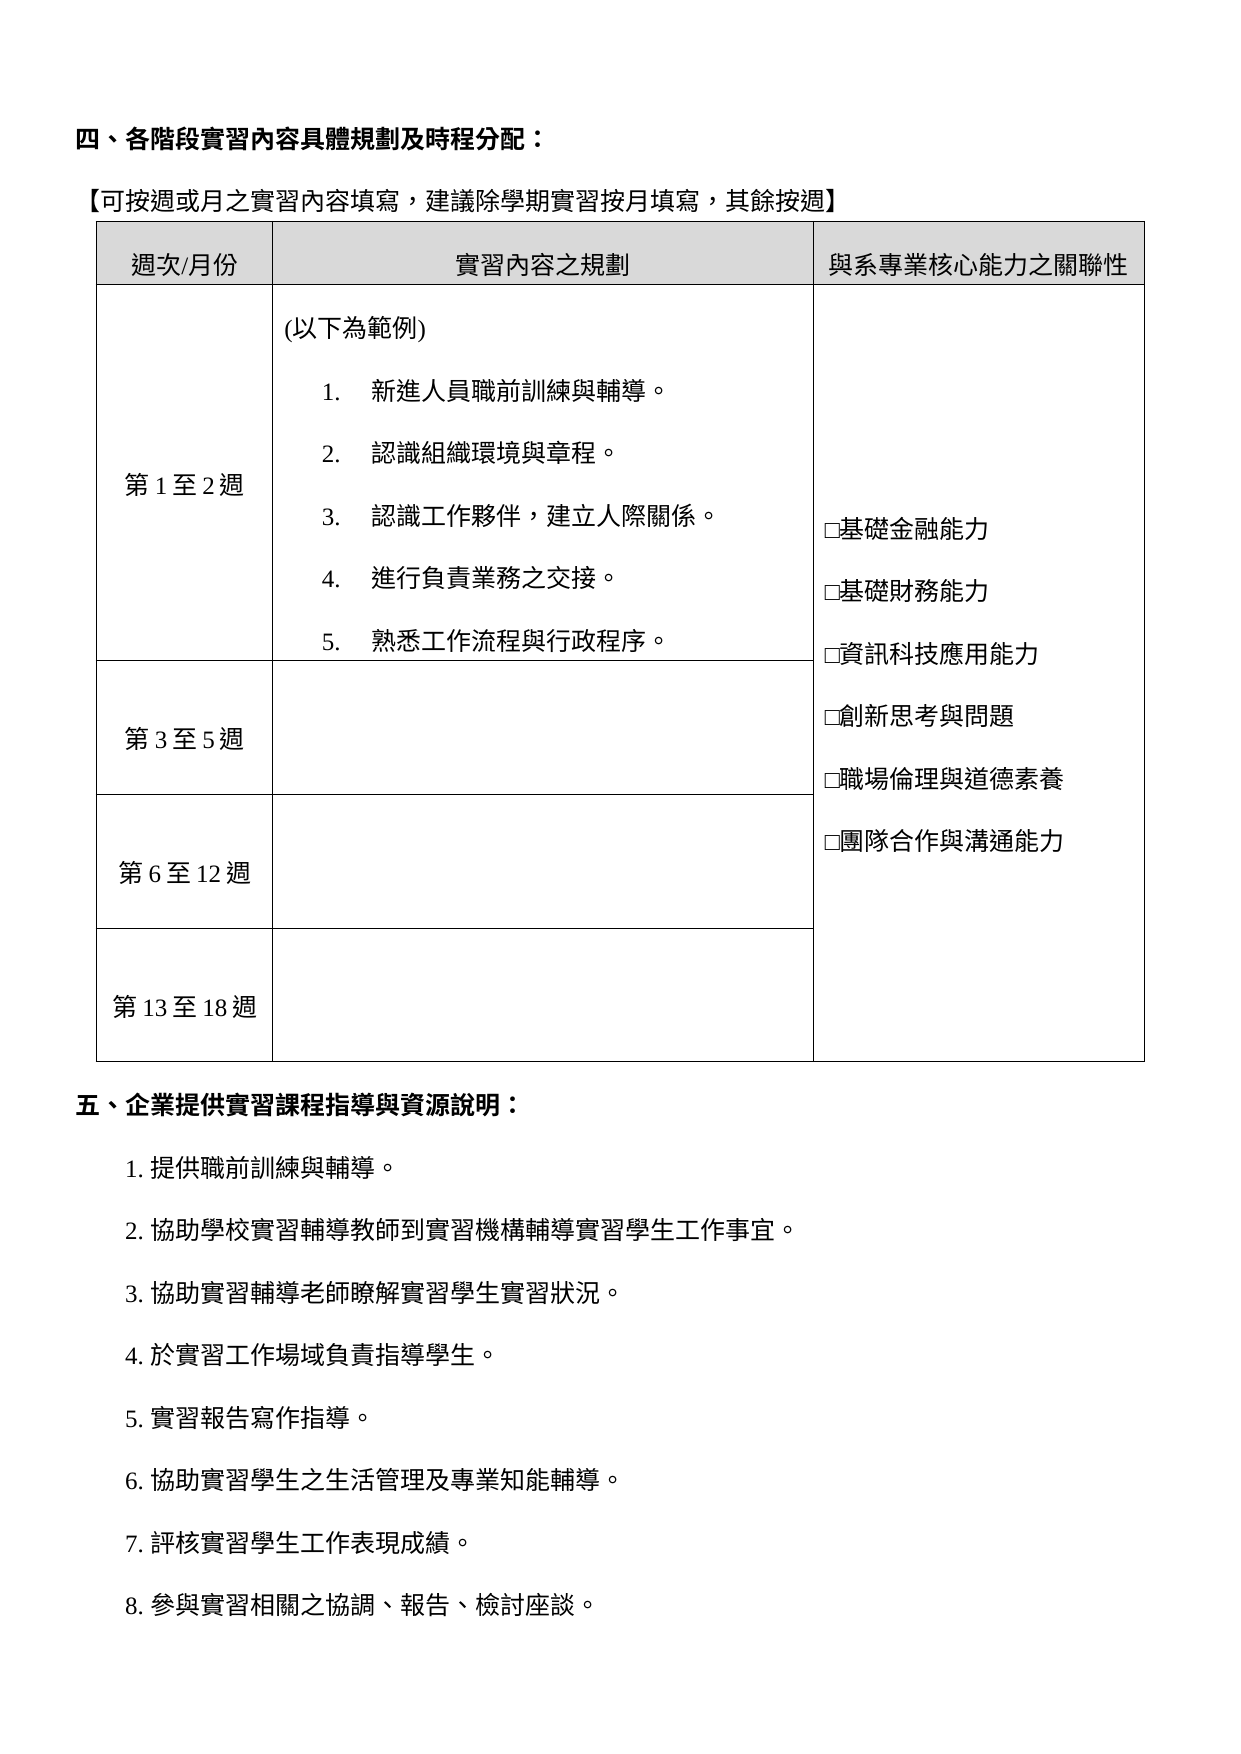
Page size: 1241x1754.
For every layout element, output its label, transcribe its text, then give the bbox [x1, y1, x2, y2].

text 3. 協助實習輔導老師瞭解實習學生實習狀況。 [125, 1250, 1165, 1312]
text 五、企業提供實習課程指導與資源說明： [75, 1062, 1165, 1125]
table_cell □基礎金融能力 □基礎財務能力 □資訊科技應用能力 □創新思考與問題 □職場倫理與道德素養 □團隊合作與溝通能力 [814, 285, 1144, 1061]
table_header 週次/月份 [97, 222, 272, 284]
table_cell 第13至18週 [97, 929, 272, 1061]
table_cell 第6至12週 [97, 795, 272, 928]
text 【可按週或月之實習內容填寫，建議除學期實習按月填寫，其餘按週】 [75, 158, 1165, 221]
table_cell 第1至2週 [97, 285, 272, 660]
text 5. 實習報告寫作指導。 [125, 1375, 1165, 1437]
table_cell [273, 661, 813, 794]
text 四、各階段實習內容具體規劃及時程分配： [75, 96, 1165, 158]
text 4. 於實習工作場域負責指導學生。 [125, 1312, 1165, 1375]
text 8. 參與實習相關之協調、報告、檢討座談。 [125, 1562, 1165, 1625]
text 7. 評核實習學生工作表現成績。 [125, 1500, 1165, 1562]
text 2. 協助學校實習輔導教師到實習機構輔導實習學生工作事宜。 [125, 1187, 1165, 1250]
table_header 與系專業核心能力之關聯性 [814, 222, 1144, 284]
table_cell 第3至5週 [97, 661, 272, 794]
text 6. 協助實習學生之生活管理及專業知能輔導。 [125, 1437, 1165, 1500]
table_header 實習內容之規劃 [273, 222, 813, 284]
table_cell (以下為範例) 新進人員職前訓練與輔導。 認識組織環境與章程。 認識工作夥伴，建立人際關係。 進行負責業務之交接。 熟悉工作流程與行政程序。 [273, 285, 813, 660]
table_cell [273, 795, 813, 928]
table_cell [273, 929, 813, 1061]
text 1. 提供職前訓練與輔導。 [125, 1125, 1165, 1187]
